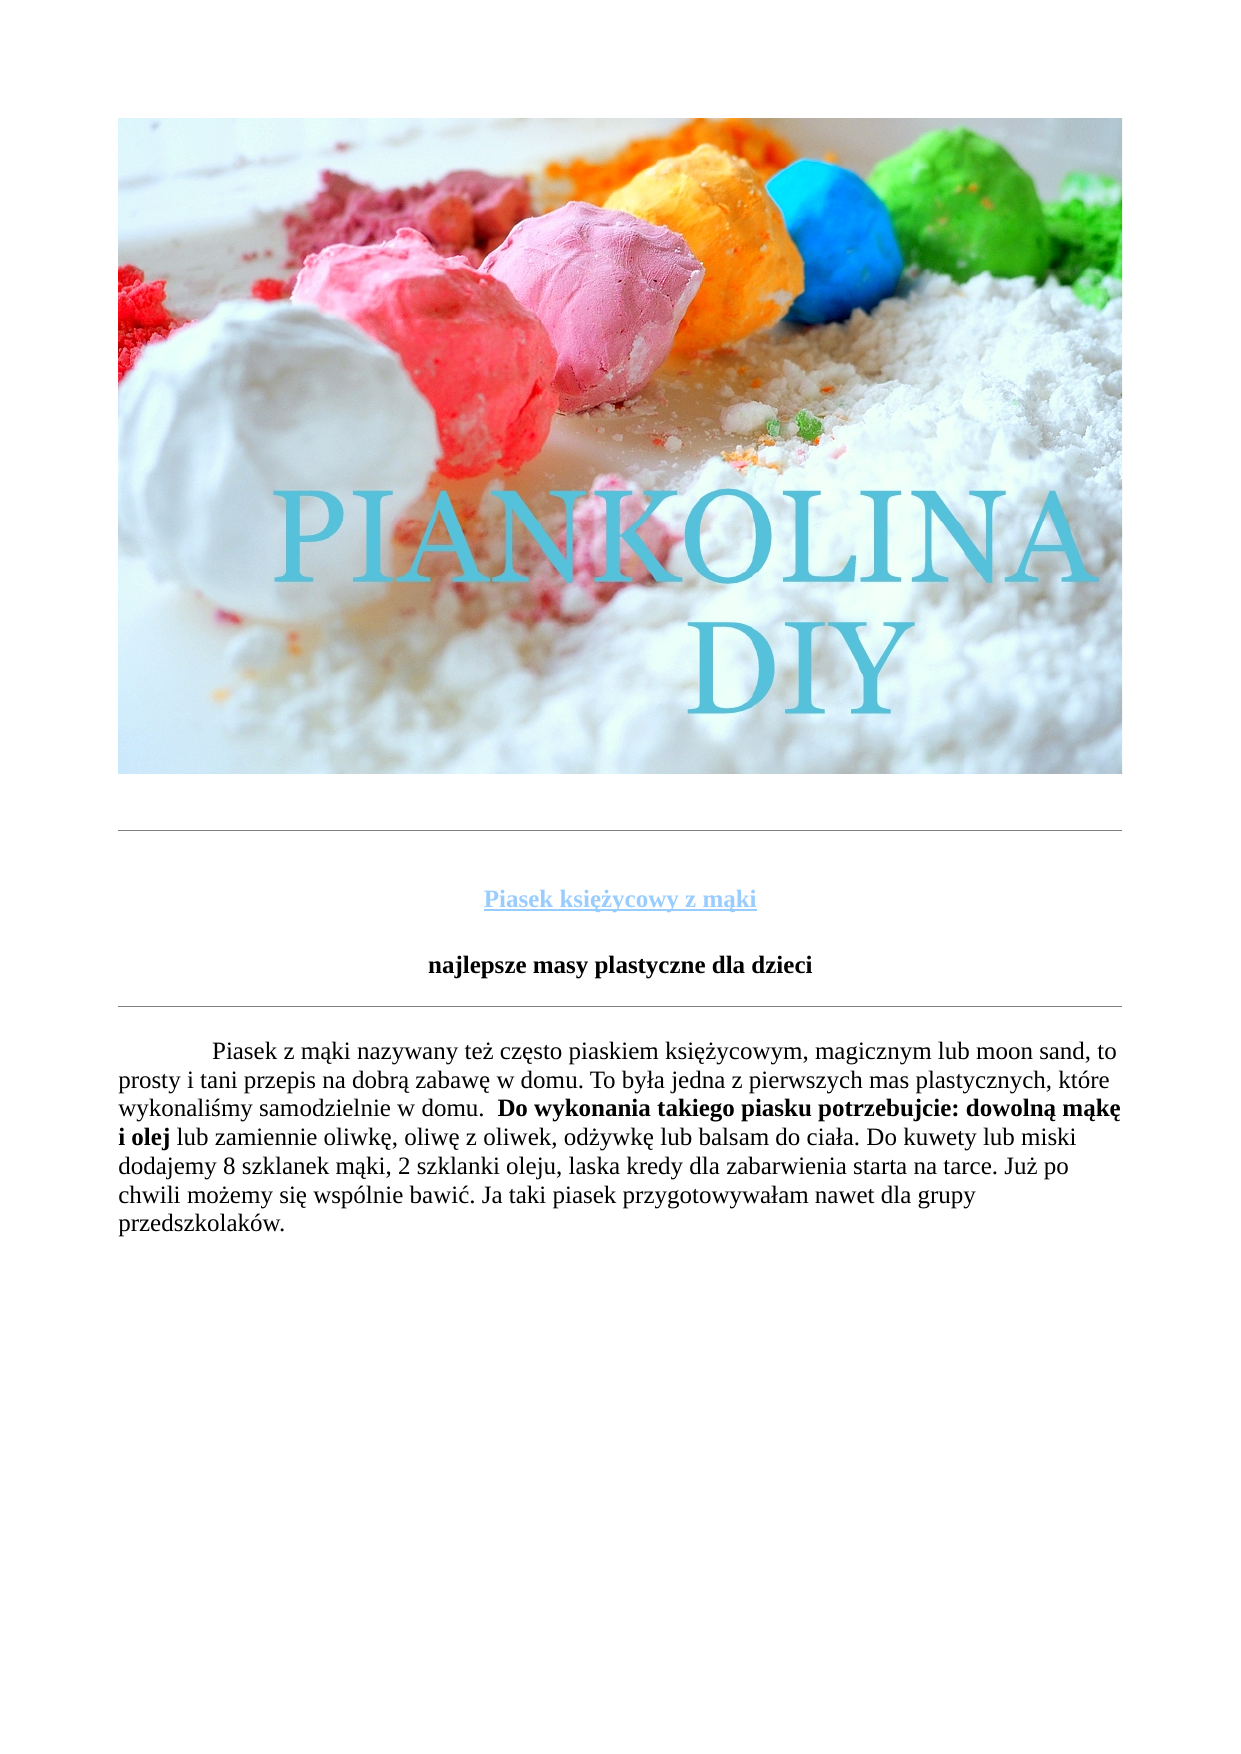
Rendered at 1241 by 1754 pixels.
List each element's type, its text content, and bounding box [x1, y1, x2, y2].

picture [118, 118, 1123, 774]
subtitle najlepsze masy plastyczne dla dzieci [118, 951, 1122, 979]
text Piasek z mąki nazywany też często piaskiem księżycowym, magicznym lub moon sand, to prosty i tani przepis na dobrą zabawę w domu. To była jedna z pierwszych mas plastycznych, które wykonaliśmy samodzielnie w domu. Do wykonania takiego piasku potrzebujcie: dowolną mąkę i olej lub zamiennie oliwkę, oliwę z oliwek, odżywkę lub balsam do ciała. Do kuwety lub miski dodajemy 8 szklanek mąki, 2 szklanki oleju, laska kredy dla zabarwienia starta na tarce. Już po chwili możemy się wspólnie bawić. Ja taki piasek przygotowywałam nawet dla grupy przedszkolaków. [118, 1036, 1122, 1237]
subtitle Piasek księżycowy z mąki [118, 884, 1122, 913]
